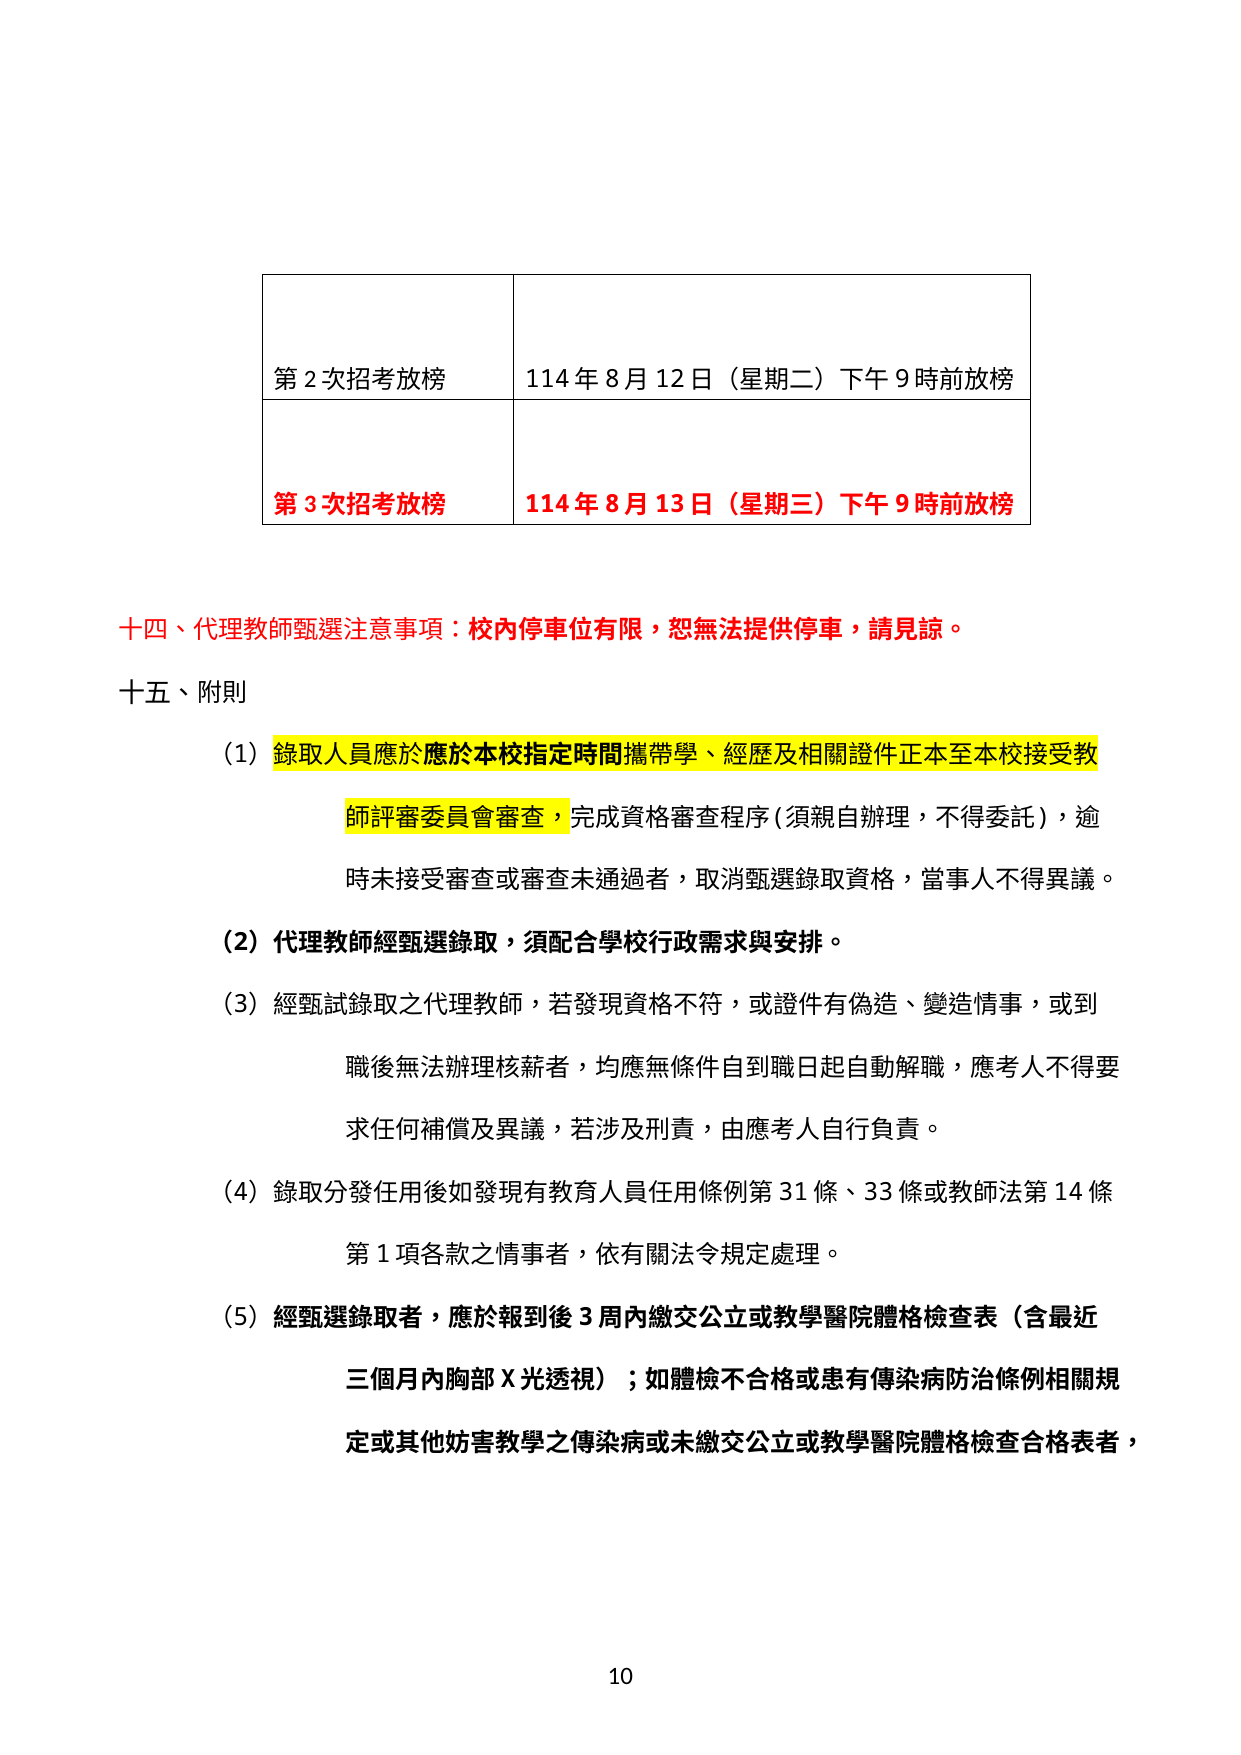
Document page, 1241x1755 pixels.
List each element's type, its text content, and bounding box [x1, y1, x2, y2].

table_cell 第2次招考放榜 [263, 275, 513, 399]
list 經甄選錄取者，應於報到後3周內繳交公立或教學醫院體格檢查表（含最近三個月內胸部X光透視）；如體檢不合格或患有傳染病防治條例相關規定或其他妨害教學之傳染病或未繳交公立或教學醫院體格檢查合格表者，均予以註銷錄取資格。並由備取人員依序遞補。備取名額以補足當次缺額為限。 [208, 1274, 1122, 1461]
table_cell 114年8月13日（星期三）下午9時前放榜 [514, 400, 1030, 524]
list 錄取人員應於應於本校指定時間攜帶學、經歷及相關證件正本至本校接受教師評審委員會審查，完成資格審查程序(須親自辦理，不得委託)，逾時未接受審查或審查未通過者，取消甄選錄取資格，當事人不得異議。 [208, 711, 1122, 899]
list 代理教師經甄選錄取，須配合學校行政需求與安排。 [208, 899, 1122, 961]
table_cell 114年8月12日（星期二）下午9時前放榜 [514, 275, 1030, 399]
list 錄取分發任用後如發現有教育人員任用條例第31條、33條或教師法第14條第1項各款之情事者，依有關法令規定處理。 [208, 1149, 1122, 1274]
table_cell 第3次招考放榜 [263, 400, 513, 524]
text 十五、附則 [118, 649, 1122, 711]
text 十四、代理教師甄選注意事項：校內停車位有限，恕無法提供停車，請見諒。 [118, 586, 1122, 649]
list 經甄試錄取之代理教師，若發現資格不符，或證件有偽造、變造情事，或到職後無法辦理核薪者，均應無條件自到職日起自動解職，應考人不得要求任何補償及異議，若涉及刑責，由應考人自行負責。 [208, 961, 1122, 1149]
